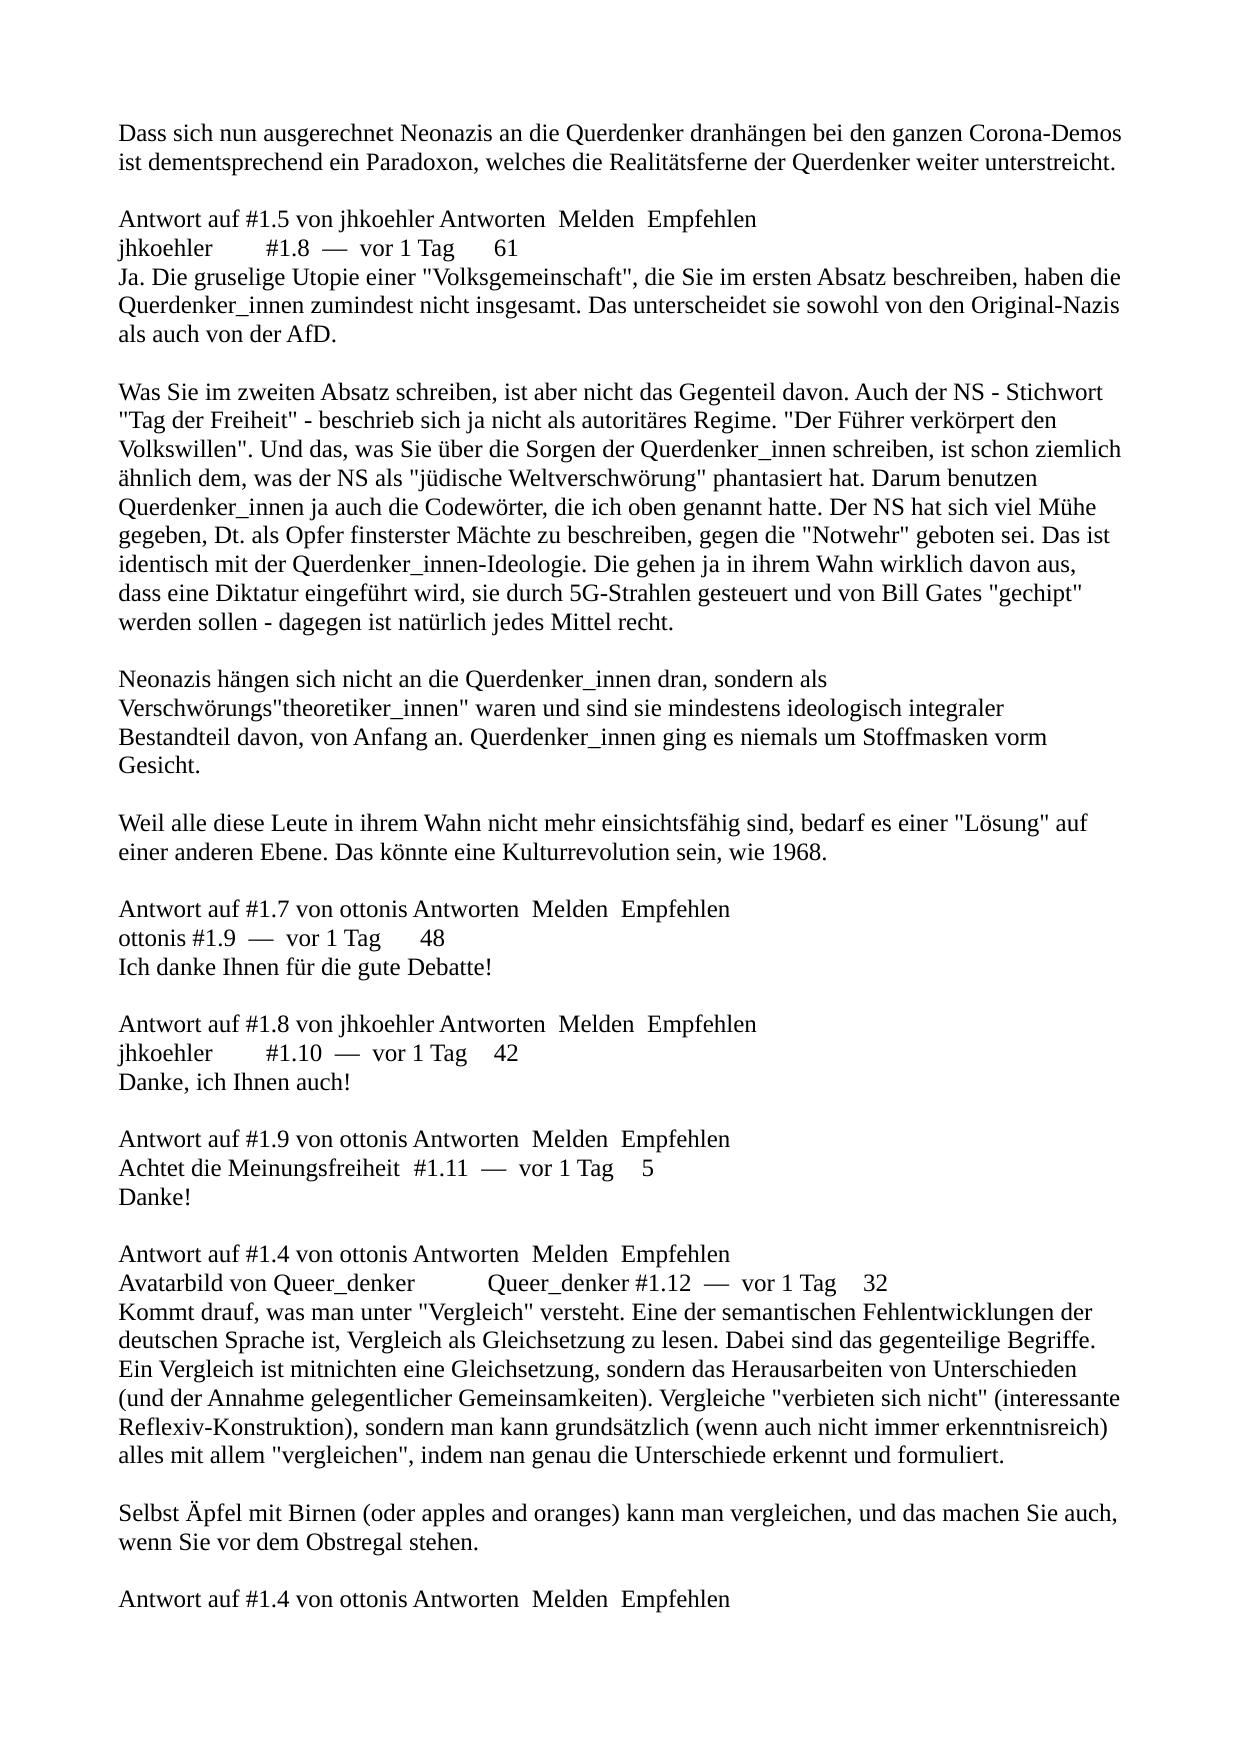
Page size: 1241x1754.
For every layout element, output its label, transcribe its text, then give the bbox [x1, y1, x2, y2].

text jhkoehler #1.8 — vor 1 Tag 61 [118, 233, 1122, 262]
text Danke! [118, 1182, 1122, 1211]
text Neonazis hängen sich nicht an die Querdenker_innen dran, sondern als Verschwörungs"theoretiker_innen" waren und sind sie mindestens ideologisch integraler Bestandteil davon, von Anfang an. Querdenker_innen ging es niemals um Stoffmasken vorm Gesicht. [118, 664, 1122, 779]
text Achtet die Meinungsfreiheit #1.11 — vor 1 Tag 5 [118, 1153, 1122, 1182]
text Avatarbild von Queer_denker Queer_denker #1.12 — vor 1 Tag 32 [118, 1268, 1122, 1297]
text Antwort auf #1.4 von ottonis Antworten Melden Empfehlen [118, 1239, 1122, 1268]
text Antwort auf #1.8 von jhkoehler Antworten Melden Empfehlen [118, 1009, 1122, 1038]
text Antwort auf #1.7 von ottonis Antworten Melden Empfehlen [118, 894, 1122, 923]
text Antwort auf #1.5 von jhkoehler Antworten Melden Empfehlen [118, 204, 1122, 233]
text Kommt drauf, was man unter "Vergleich" versteht. Eine der semantischen Fehlentwicklungen der deutschen Sprache ist, Vergleich als Gleichsetzung zu lesen. Dabei sind das gegenteilige Begriffe. Ein Vergleich ist mitnichten eine Gleichsetzung, sondern das Herausarbeiten von Unterschieden (und der Annahme gelegentlicher Gemeinsamkeiten). Vergleiche "verbieten sich nicht" (interessante Reflexiv-Konstruktion), sondern man kann grundsätzlich (wenn auch nicht immer erkenntnisreich) alles mit allem "vergleichen", indem nan genau die Unterschiede erkennt und formuliert. [118, 1297, 1122, 1469]
text ottonis #1.9 — vor 1 Tag 48 [118, 923, 1122, 952]
text jhkoehler #1.10 — vor 1 Tag 42 [118, 1038, 1122, 1067]
text Ja. Die gruselige Utopie einer "Volksgemeinschaft", die Sie im ersten Absatz beschreiben, haben die Querdenker_innen zumindest nicht insgesamt. Das unterscheidet sie sowohl von den Original-Nazis als auch von der AfD. [118, 262, 1122, 348]
text Antwort auf #1.9 von ottonis Antworten Melden Empfehlen [118, 1124, 1122, 1153]
text Dass sich nun ausgerechnet Neonazis an die Querdenker dranhängen bei den ganzen Corona-Demos ist dementsprechend ein Paradoxon, welches die Realitätsferne der Querdenker weiter unterstreicht. [118, 118, 1122, 176]
text Danke, ich Ihnen auch! [118, 1067, 1122, 1096]
text Was Sie im zweiten Absatz schreiben, ist aber nicht das Gegenteil davon. Auch der NS - Stichwort "Tag der Freiheit" - beschrieb sich ja nicht als autoritäres Regime. "Der Führer verkörpert den Volkswillen". Und das, was Sie über die Sorgen der Querdenker_innen schreiben, ist schon ziemlich ähnlich dem, was der NS als "jüdische Weltverschwörung" phantasiert hat. Darum benutzen Querdenker_innen ja auch die Codewörter, die ich oben genannt hatte. Der NS hat sich viel Mühe gegeben, Dt. als Opfer finsterster Mächte zu beschreiben, gegen die "Notwehr" geboten sei. Das ist identisch mit der Querdenker_innen-Ideologie. Die gehen ja in ihrem Wahn wirklich davon aus, dass eine Diktatur eingeführt wird, sie durch 5G-Strahlen gesteuert und von Bill Gates "gechipt" werden sollen - dagegen ist natürlich jedes Mittel recht. [118, 377, 1122, 636]
text Antwort auf #1.4 von ottonis Antworten Melden Empfehlen [118, 1584, 1122, 1613]
text Selbst Äpfel mit Birnen (oder apples and oranges) kann man vergleichen, und das machen Sie auch, wenn Sie vor dem Obstregal stehen. [118, 1498, 1122, 1556]
text Ich danke Ihnen für die gute Debatte! [118, 952, 1122, 981]
text Weil alle diese Leute in ihrem Wahn nicht mehr einsichtsfähig sind, bedarf es einer "Lösung" auf einer anderen Ebene. Das könnte eine Kulturrevolution sein, wie 1968. [118, 808, 1122, 866]
